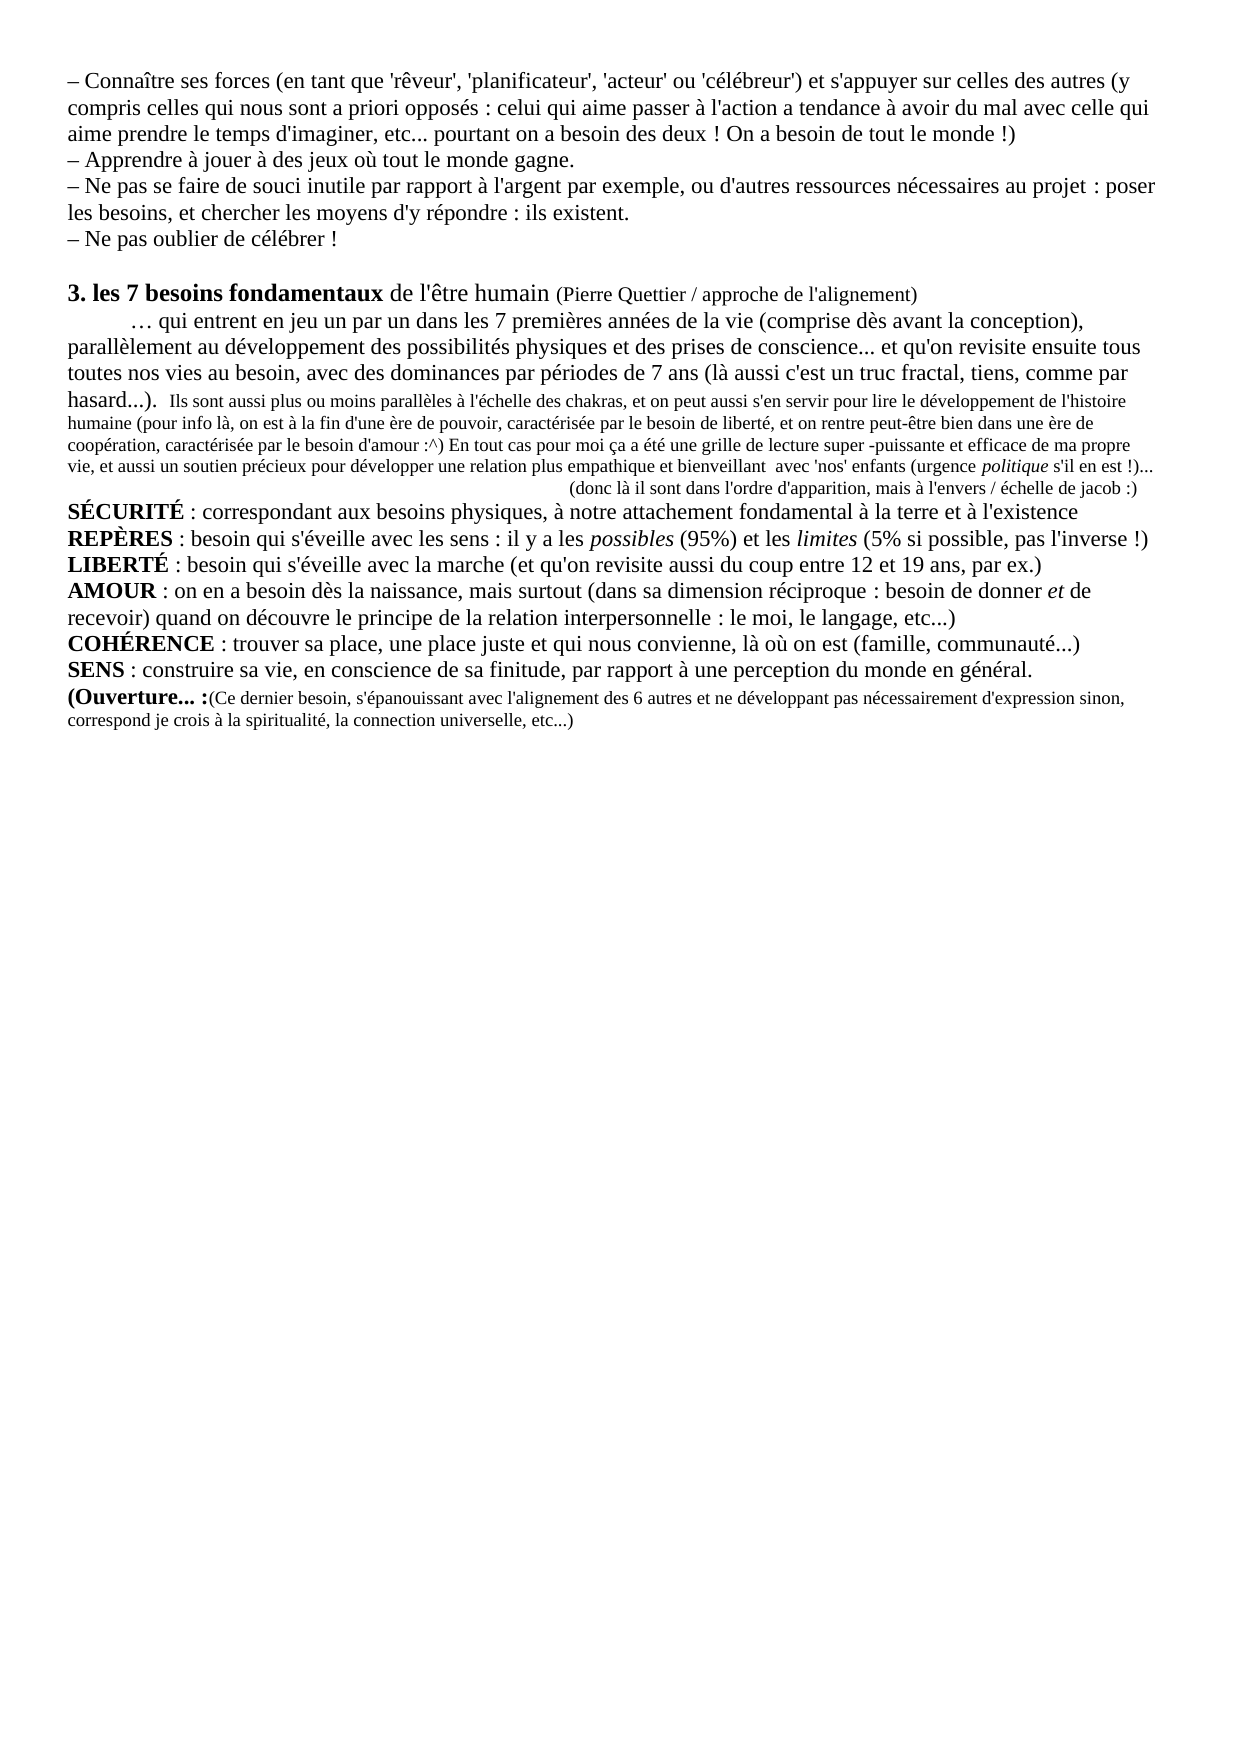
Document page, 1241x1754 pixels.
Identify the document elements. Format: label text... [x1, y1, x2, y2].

text LIBERTÉ : besoin qui s'éveille avec la marche (et qu'on revisite aussi du coup entre 12 et 19 ans, par ex.) [67, 551, 1164, 577]
text COHÉRENCE : trouver sa place, une place juste et qui nous convienne, là où on est (famille, communauté...) [67, 630, 1164, 657]
text SÉCURITÉ : correspondant aux besoins physiques, à notre attachement fondamental à la terre et à l'existence [67, 498, 1164, 525]
text (donc là il sont dans l'ordre d'apparition, mais à l'envers / échelle de jacob :) [67, 477, 1164, 498]
text SENS : construire sa vie, en conscience de sa finitude, par rapport à une perception du monde en général. [67, 657, 1164, 683]
text REPÈRES : besoin qui s'éveille avec les sens : il y a les possibles (95%) et les limites (5% si possible, pas l'inverse !) [67, 525, 1164, 551]
text – Apprendre à jouer à des jeux où tout le monde gagne. [67, 146, 1164, 173]
text … qui entrent en jeu un par un dans les 7 premières années de la vie (comprise dès avant la conception), parallèlement au développement des possibilités physiques et des prises de conscience... et qu'on revisite ensuite tous toutes nos vies au besoin, avec des dominances par périodes de 7 ans (là aussi c'est un truc fractal, tiens, comme par hasard...). Ils sont aussi plus ou moins parallèles à l'échelle des chakras, et on peut aussi s'en servir pour lire le développement de l'histoire humaine (pour info là, on est à la fin d'une ère de pouvoir, caractérisée par le besoin de liberté, et on rentre peut-être bien dans une ère de coopération, caractérisée par le besoin d'amour :^) En tout cas pour moi ça a été une grille de lecture super -puissante et efficace de ma propre vie, et aussi un soutien précieux pour développer une relation plus empathique et bienveillant avec 'nos' enfants (urgence politique s'il en est !)... [67, 307, 1164, 477]
text – Ne pas se faire de souci inutile par rapport à l'argent par exemple, ou d'autres ressources nécessaires au projet : poser les besoins, et chercher les moyens d'y répondre : ils existent. [67, 173, 1164, 225]
text AMOUR : on en a besoin dès la naissance, mais surtout (dans sa dimension réciproque : besoin de donner et de recevoir) quand on découvre le principe de la relation interpersonnelle : le moi, le langage, etc...) [67, 577, 1164, 630]
text 3. les 7 besoins fondamentaux de l'être humain (Pierre Quettier / approche de l'alignement) [67, 278, 1164, 307]
text (Ouverture... :(Ce dernier besoin, s'épanouissant avec l'alignement des 6 autres et ne développant pas nécessairement d'expression sinon, correspond je crois à la spiritualité, la connection universelle, etc...) [67, 683, 1164, 731]
text – Ne pas oublier de célébrer ! [67, 225, 1164, 252]
text – Connaître ses forces (en tant que 'rêveur', 'planificateur', 'acteur' ou 'célébreur') et s'appuyer sur celles des autres (y compris celles qui nous sont a priori opposés : celui qui aime passer à l'action a tendance à avoir du mal avec celle qui aime prendre le temps d'imaginer, etc... pourtant on a besoin des deux ! On a besoin de tout le monde !) [67, 67, 1164, 146]
